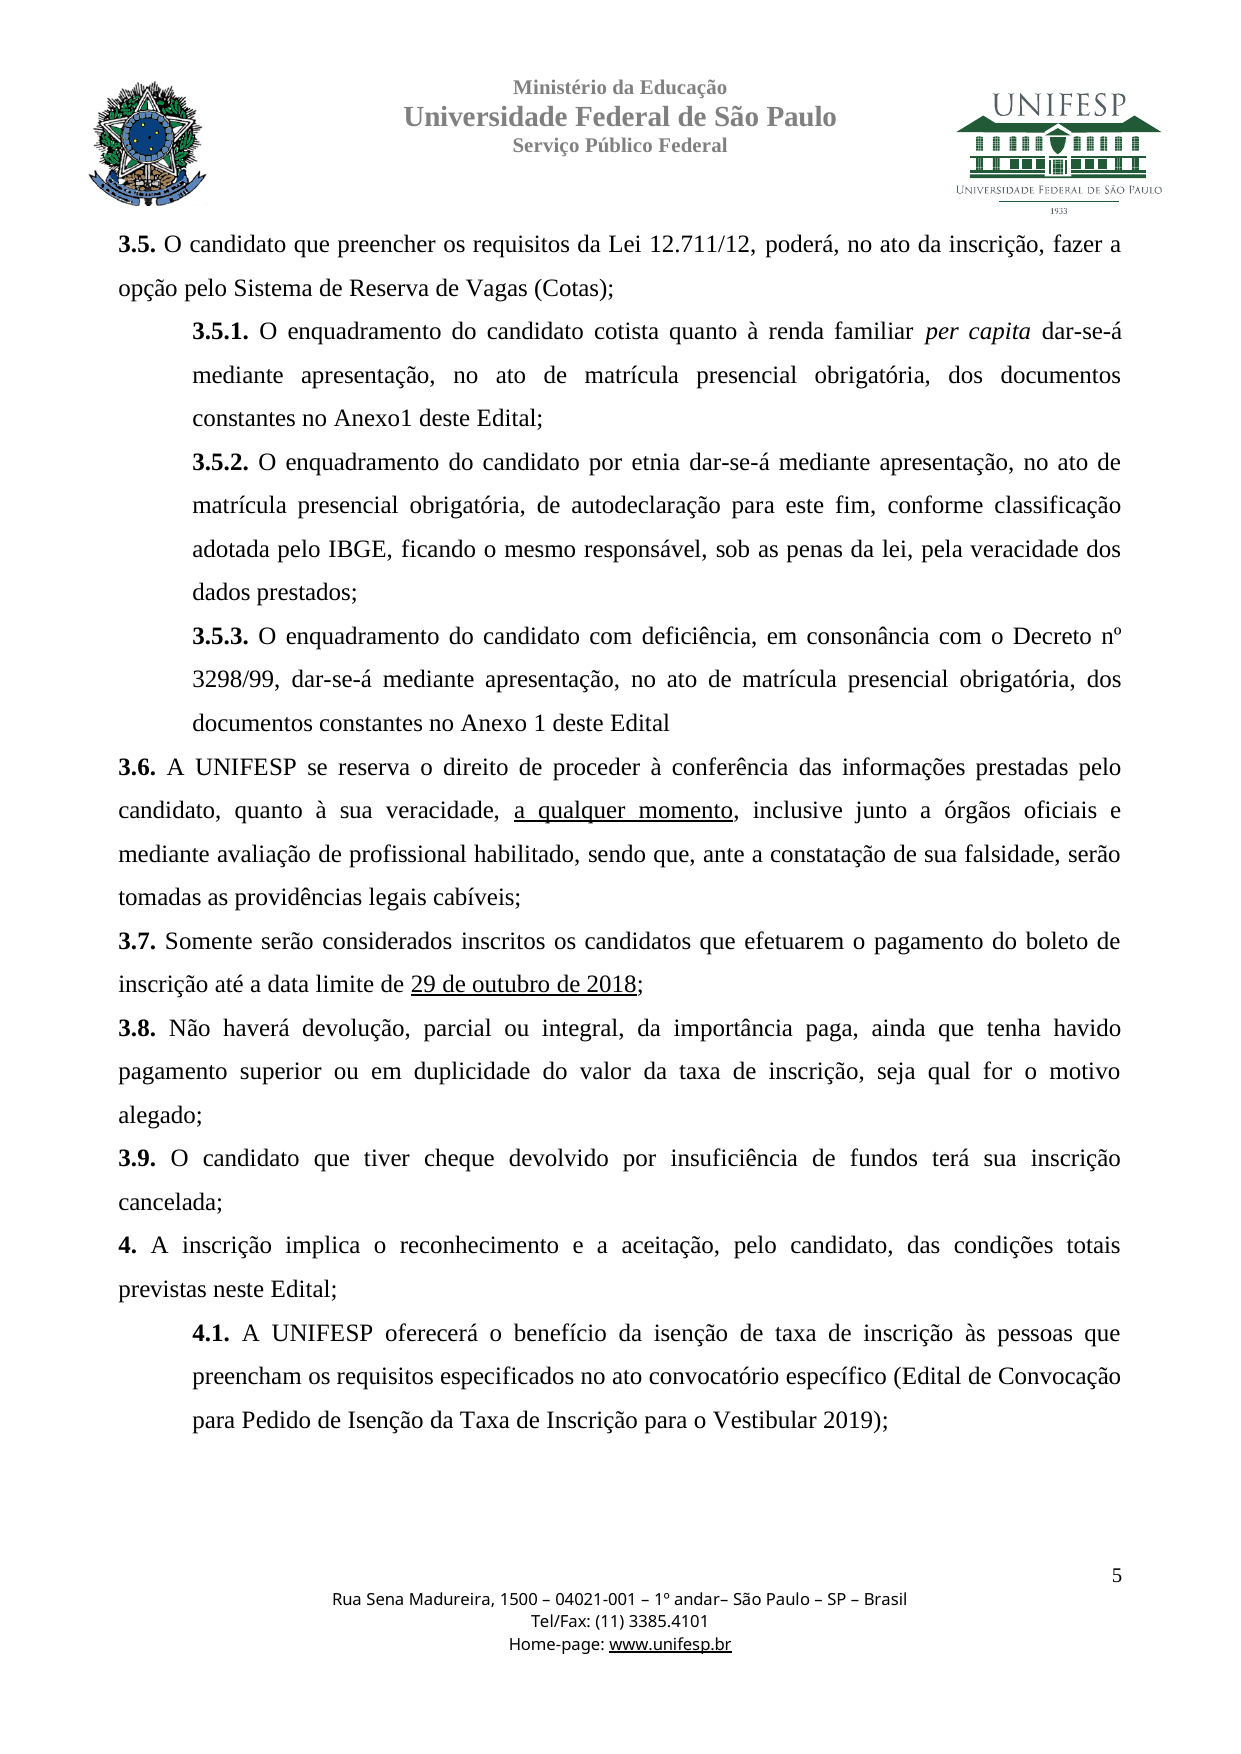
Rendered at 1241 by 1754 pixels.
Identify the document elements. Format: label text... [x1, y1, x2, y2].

text 3.5.2. O enquadramento do candidato por etnia dar-se-á mediante apresentação, no ato de matrícula presencial obrigatória, de autodeclaração para este fim, conforme classificação adotada pelo IBGE, ficando o mesmo responsável, sob as penas da lei, pela veracidade dos dados prestados; [192, 447, 1122, 606]
text 3.6. A UNIFESP se reserva o direito de proceder à conferência das informações prestadas pelo candidato, quanto à sua veracidade, a qualquer momento, inclusive junto a órgãos oficiais e mediante avaliação de profissional habilitado, sendo que, ante a constatação de sua falsidade, serão tomadas as providências legais cabíveis; [118, 751, 1122, 911]
text 3.9. O candidato que tiver cheque devolvido por insuficiência de fundos terá sua inscrição cancelada; [118, 1143, 1122, 1216]
picture [84, 76, 213, 211]
text 3.8. Não haverá devolução, parcial ou integral, da importância paga, ainda que tenha havido pagamento superior ou em duplicidade do valor da taxa de inscrição, seja qual for o motivo alegado; [118, 1013, 1122, 1129]
text 4.1. A UNIFESP oferecerá o benefício da isenção de taxa de inscrição às pessoas que preencham os requisitos especificados no ato convocatório específico (Edital de Convocação para Pedido de Isenção da Taxa de Inscrição para o Vestibular 2019); [192, 1317, 1122, 1433]
text 3.5.3. O enquadramento do candidato com deficiência, em consonância com o Decreto nº 3298/99, dar-se-á mediante apresentação, no ato de matrícula presencial obrigatória, dos documentos constantes no Anexo 1 deste Edital [192, 621, 1122, 737]
text 3.5.1. O enquadramento do candidato cotista quanto à renda familiar per capita dar-se-á mediante apresentação, no ato de matrícula presencial obrigatória, dos documentos constantes no Anexo1 deste Edital; [192, 316, 1122, 432]
text 3.5. O candidato que preencher os requisitos da Lei 12.711/12, poderá, no ato da inscrição, fazer a opção pelo Sistema de Reserva de Vagas (Cotas); [118, 229, 1122, 301]
text 3.7. Somente serão considerados inscritos os candidatos que efetuarem o pagamento do boleto de inscrição até a data limite de 29 de outubro de 2018; [118, 926, 1122, 998]
text 4. A inscrição implica o reconhecimento e a aceitação, pelo candidato, das condições totais previstas neste Edital; [118, 1230, 1122, 1303]
